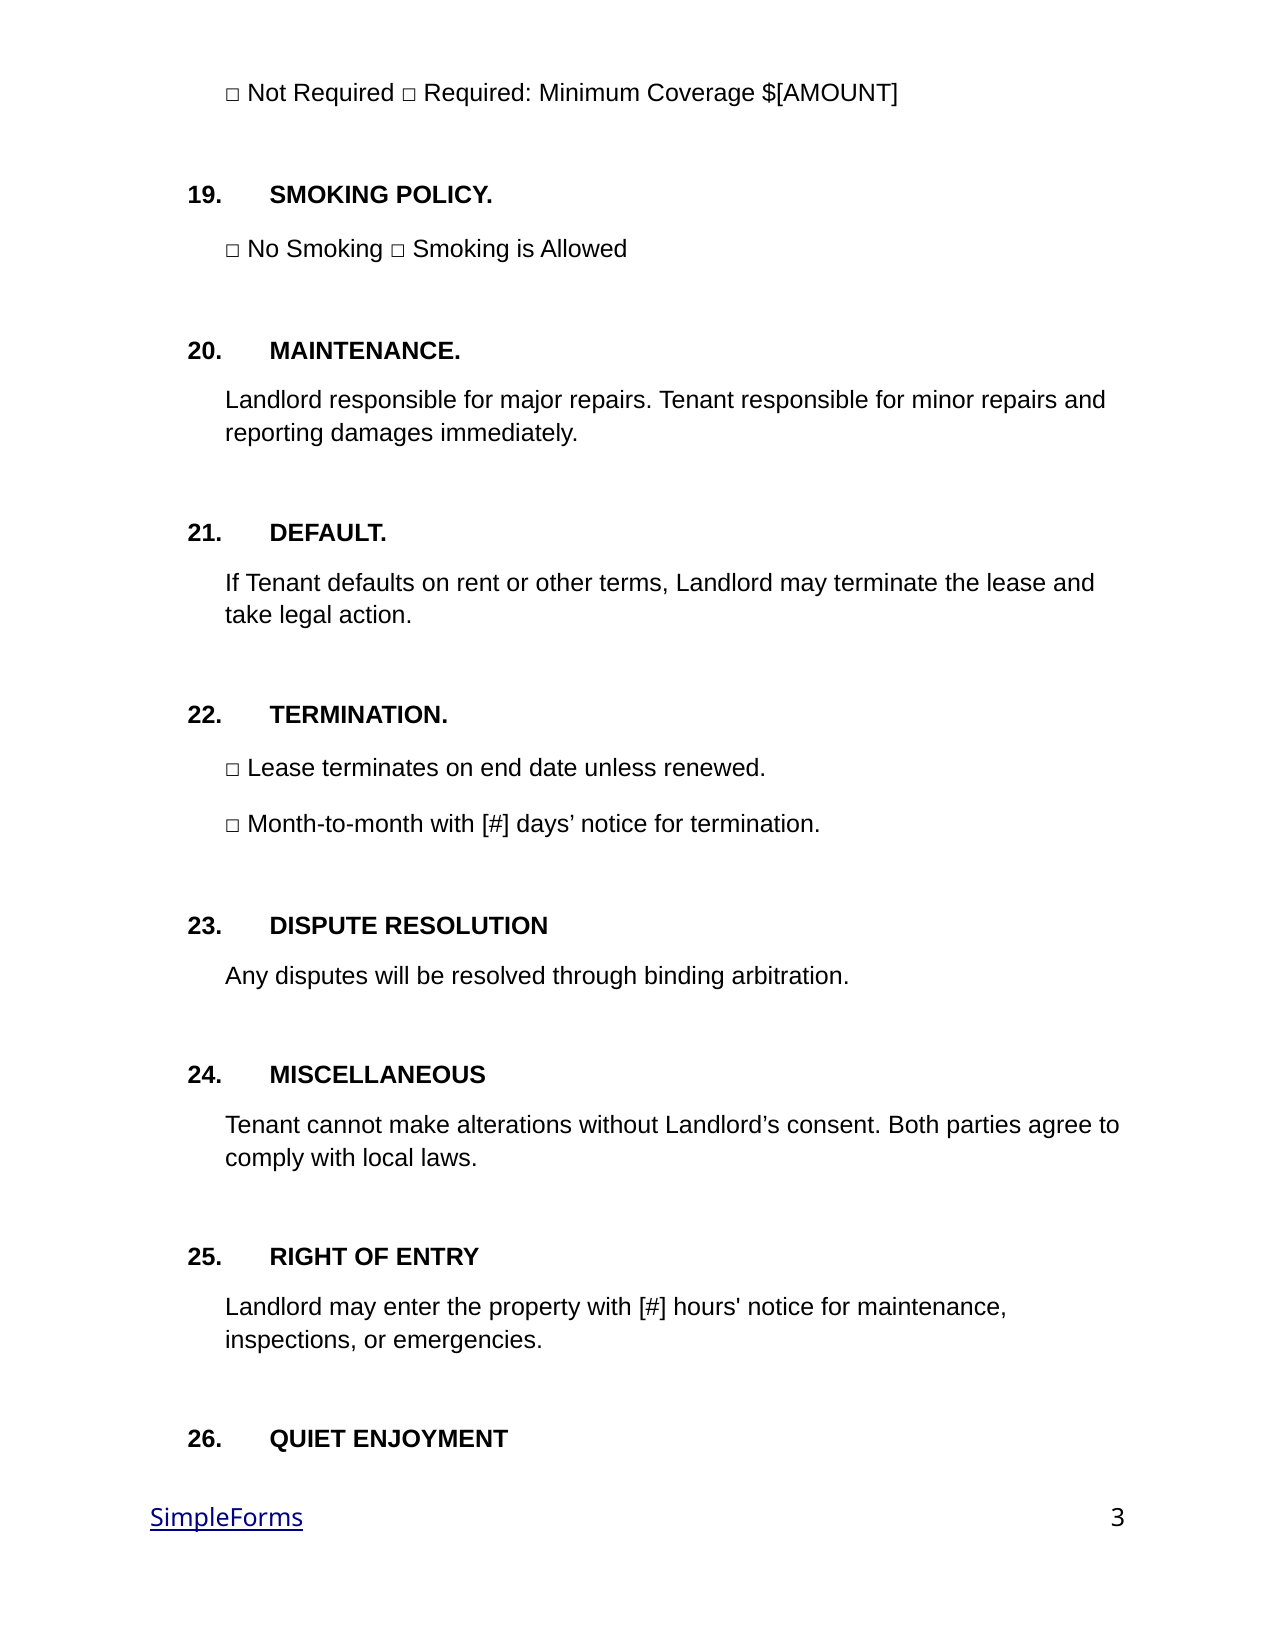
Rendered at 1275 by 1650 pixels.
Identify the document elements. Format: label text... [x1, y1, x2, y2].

list SMOKING POLICY. [187, 181, 1125, 209]
text ☐ No Smoking ☐ Smoking is Allowed [225, 230, 1125, 264]
text Tenant cannot make alterations without Landlord’s consent. Both parties agree to comply with local laws. [225, 1110, 1125, 1171]
list TERMINATION. [187, 700, 1125, 729]
list DISPUTE RESOLUTION [187, 911, 1125, 940]
list MAINTENANCE. [187, 336, 1125, 364]
text Any disputes will be resolved through binding arbitration. [225, 961, 1125, 989]
list QUIET ENJOYMENT [187, 1424, 1125, 1453]
text ☐ Not Required ☐ Required: Minimum Coverage $[AMOUNT] [225, 75, 1125, 109]
text Landlord may enter the property with [#] hours' notice for maintenance, inspections, or emergencies. [225, 1292, 1125, 1353]
text Landlord responsible for major repairs. Tenant responsible for minor repairs and reporting damages immediately. [225, 385, 1125, 447]
list DEFAULT. [187, 518, 1125, 547]
list RIGHT OF ENTRY [187, 1242, 1125, 1271]
text If Tenant defaults on rent or other terms, Landlord may terminate the lease and take legal action. [225, 567, 1125, 629]
list MISCELLANEOUS [187, 1060, 1125, 1089]
text ☐ Month-to-month with [#] days’ notice for termination. [225, 805, 1125, 839]
text ☐ Lease terminates on end date unless renewed. [225, 749, 1125, 784]
